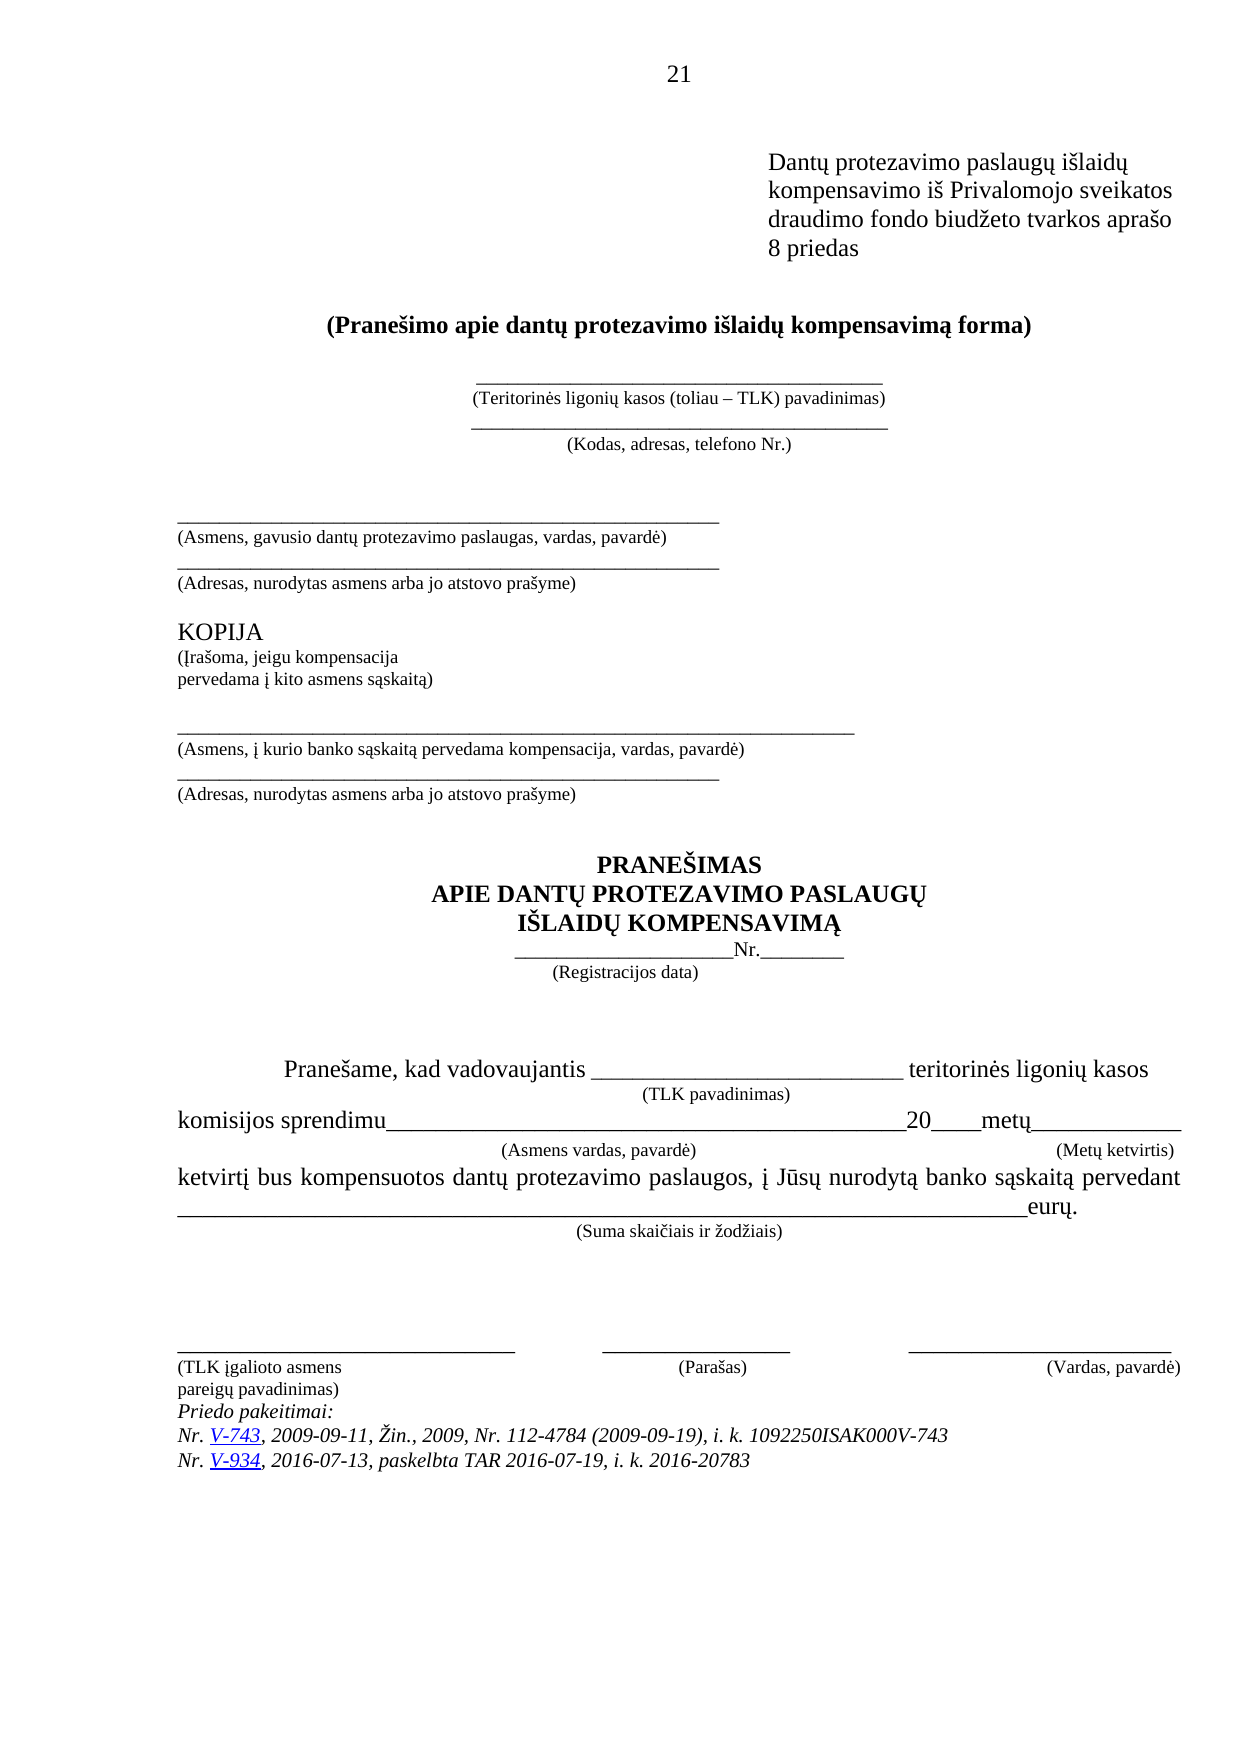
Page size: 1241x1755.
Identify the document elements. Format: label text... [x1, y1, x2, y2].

text KOPIJA [177, 617, 1181, 646]
text _______________________________________ [177, 363, 1181, 387]
text ____________________________________________________ [177, 548, 1181, 572]
text (Teritorinės ligonių kasos (toliau ‒ TLK) pavadinimas) [177, 387, 1181, 408]
text IŠLAIDŲ KOMPENSAVIMĄ [177, 908, 1181, 937]
text APIE DANTŲ PROTEZAVIMO PASLAUGŲ [177, 879, 1181, 908]
text (Suma skaičiais ir žodžiais) [177, 1220, 1181, 1241]
text ________________________________________ [177, 408, 1181, 432]
text (Asmens, į kurio banko sąskaitą pervedama kompensacija, vardas, pavardė) [177, 737, 1181, 759]
text 8 priedas [768, 233, 1181, 262]
text (Asmens, gavusio dantų protezavimo paslaugas, vardas, pavardė) [177, 526, 1181, 548]
text (Asmens vardas, pavardė) (Metų ketvirtis) [177, 1133, 1181, 1162]
text Dantų protezavimo paslaugų išlaidų kompensavimo iš Privalomojo sveikatos draudimo fondo biudžeto tvarkos aprašo [768, 147, 1181, 233]
text (Pranešimo apie dantų protezavimo išlaidų kompensavimą forma) [177, 310, 1181, 339]
text pareigų pavadinimas) [177, 1378, 1181, 1399]
text PRANEŠIMAS [177, 850, 1181, 879]
text Nr. V-743, 2009-09-11, Žin., 2009, Nr. 112-4784 (2009-09-19), i. k. 1092250ISAK000V-743 [177, 1423, 1181, 1447]
text (TLK įgalioto asmens (Parašas) (Vardas, pavardė) [177, 1356, 1181, 1378]
text (Registracijos data) [477, 961, 1181, 982]
text ____________________________________________________ [177, 759, 1181, 783]
text (Kodas, adresas, telefono Nr.) [177, 432, 1181, 454]
text _____________________Nr.________ [177, 937, 1181, 961]
text ____________________________________________________ [177, 502, 1181, 526]
text Nr. V-934, 2016-07-13, paskelbta TAR 2016-07-19, i. k. 2016-20783 [177, 1447, 1181, 1472]
text (Įrašoma, jeigu kompensacija [177, 646, 1181, 668]
text ___________________________ _______________ _____________________ [177, 1327, 1181, 1356]
text (Adresas, nurodytas asmens arba jo atstovo prašyme) [177, 783, 1181, 805]
text komisijos sprendimu 20____metų____________ [177, 1105, 1181, 1133]
text Pranešame, kad vadovaujantis ______________________________ teritorinės ligonių kasos (TLK pavadinimas) [251, 1054, 1181, 1105]
text pervedama į kito asmens sąskaitą) [177, 668, 1181, 689]
text Priedo pakeitimai: [177, 1399, 1181, 1423]
text (Adresas, nurodytas asmens arba jo atstovo prašyme) [177, 572, 1181, 593]
text ketvirtį bus kompensuotos dantų protezavimo paslaugos, į Jūsų nurodytą banko sąskaitą pervedant ____________________________________________________________________eurų. [177, 1162, 1181, 1220]
text _________________________________________________________________ [177, 713, 1181, 737]
